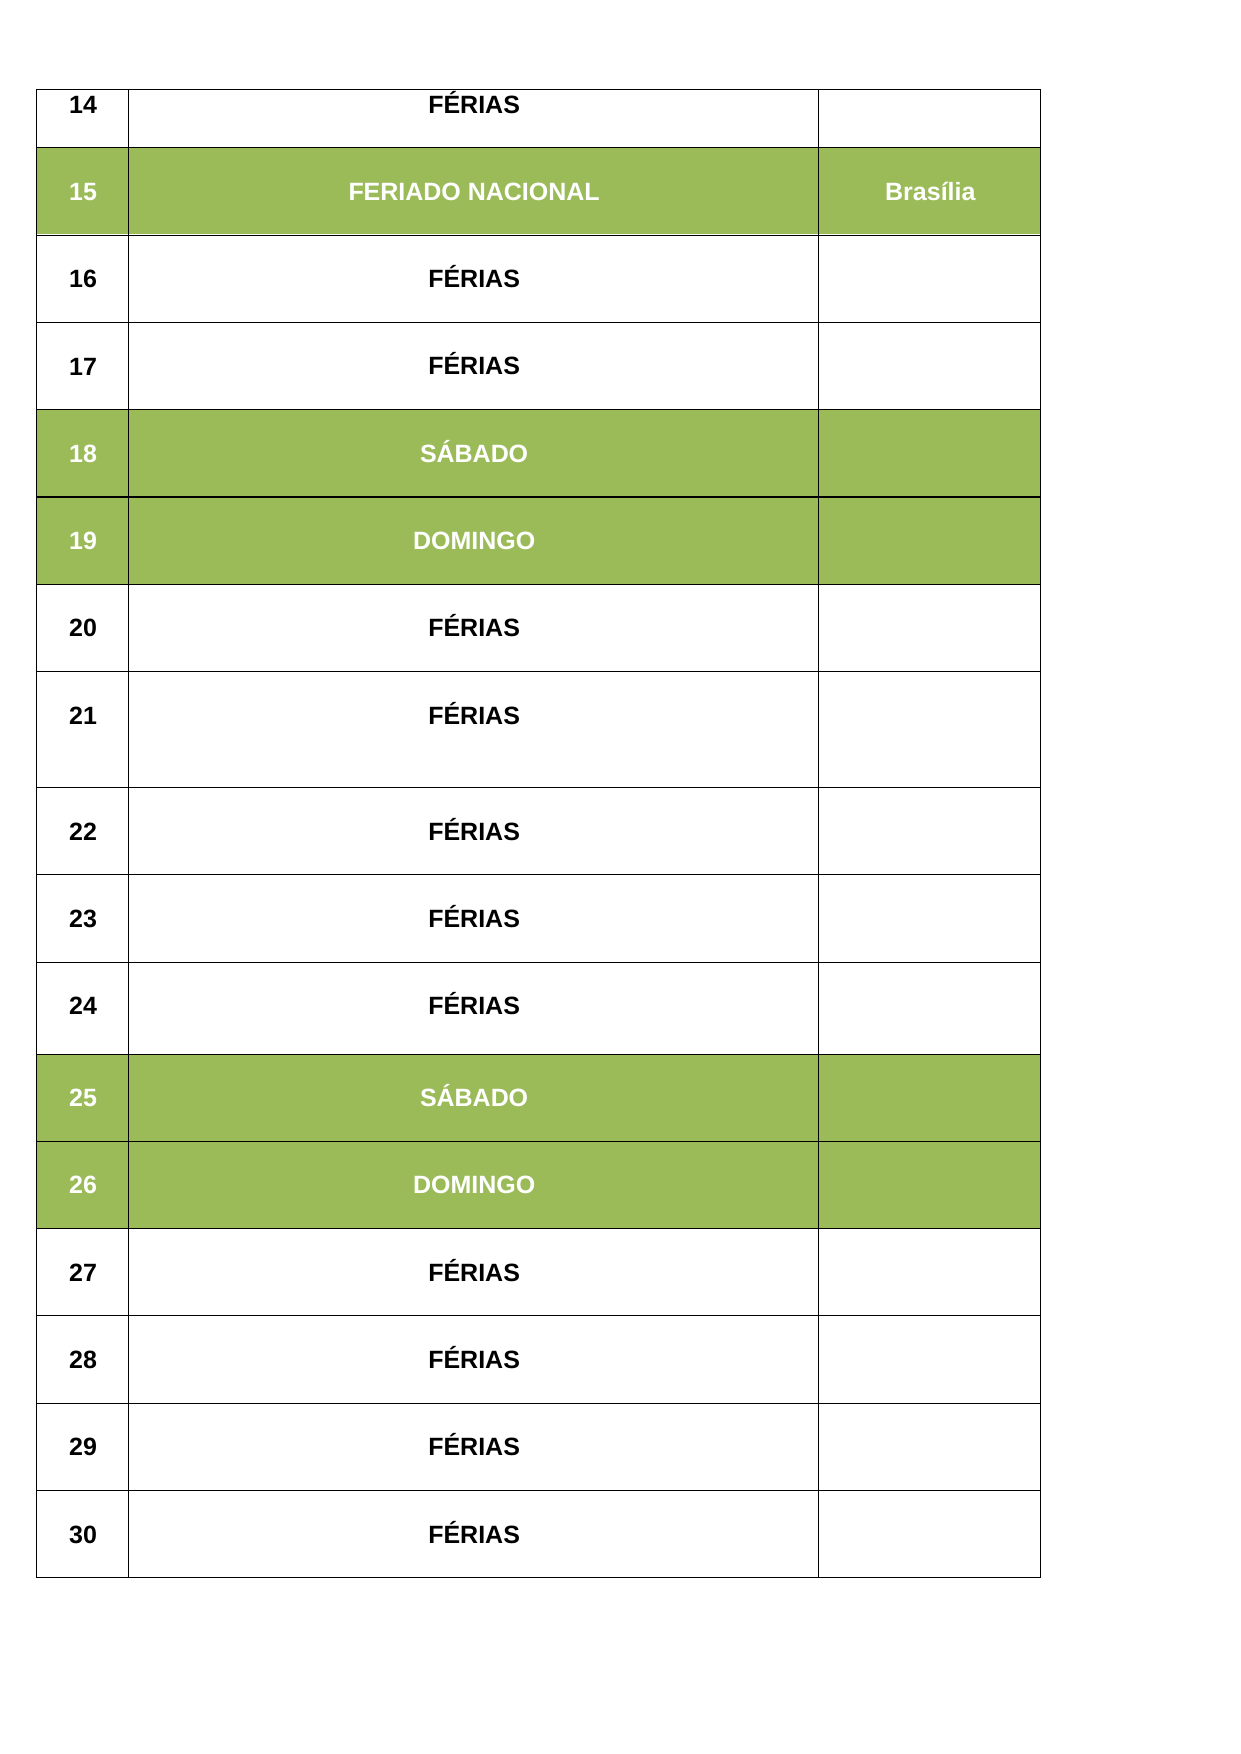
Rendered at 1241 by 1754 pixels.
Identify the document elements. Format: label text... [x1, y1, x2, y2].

table_cell 22 [37, 788, 128, 874]
table_cell SÁBADO [129, 1055, 818, 1141]
table_cell FÉRIAS [129, 1316, 818, 1403]
table_cell [819, 90, 1040, 147]
table_cell [819, 1316, 1040, 1403]
table_cell 20 [37, 585, 128, 671]
table_cell [819, 236, 1040, 322]
table_cell FÉRIAS [129, 323, 818, 409]
table_cell FÉRIAS [129, 1404, 818, 1490]
table_cell 21 [37, 672, 128, 787]
table_cell 29 [37, 1404, 128, 1490]
table_cell [819, 1142, 1040, 1228]
table_cell [819, 410, 1040, 496]
table_cell FÉRIAS [129, 1491, 818, 1577]
table_cell SÁBADO [129, 410, 818, 496]
table_cell 19 [37, 498, 128, 584]
table_cell 27 [37, 1229, 128, 1315]
table_cell DOMINGO [129, 498, 818, 584]
table_cell 15 [37, 148, 128, 234]
table_cell FÉRIAS [129, 788, 818, 874]
table_cell [819, 1491, 1040, 1577]
table_cell FÉRIAS [129, 875, 818, 962]
table_cell FÉRIAS [129, 1229, 818, 1315]
table_cell 23 [37, 875, 128, 962]
table_cell [819, 1055, 1040, 1141]
table_cell [819, 323, 1040, 409]
table_cell FÉRIAS [129, 963, 818, 1053]
table_cell FÉRIAS [129, 585, 818, 671]
table_cell 18 [37, 410, 128, 496]
table_cell 25 [37, 1055, 128, 1141]
table_cell 28 [37, 1316, 128, 1403]
table_cell 30 [37, 1491, 128, 1577]
table_cell FERIADO NACIONAL [129, 148, 818, 234]
table_cell 17 [37, 323, 128, 409]
table_cell DOMINGO [129, 1142, 818, 1228]
table_cell [819, 1404, 1040, 1490]
table_cell 24 [37, 963, 128, 1053]
table_cell [819, 498, 1040, 584]
table_cell [819, 875, 1040, 962]
table_cell 26 [37, 1142, 128, 1228]
table_cell FÉRIAS [129, 236, 818, 322]
table_cell 14 [37, 90, 128, 147]
table_cell [819, 672, 1040, 787]
table_cell FÉRIAS [129, 90, 818, 147]
table_cell [819, 1229, 1040, 1315]
table_cell Brasília [819, 148, 1040, 234]
table_cell FÉRIAS [129, 672, 818, 787]
table_cell [819, 585, 1040, 671]
table_cell [819, 963, 1040, 1053]
table_cell [819, 788, 1040, 874]
table_cell 16 [37, 236, 128, 322]
